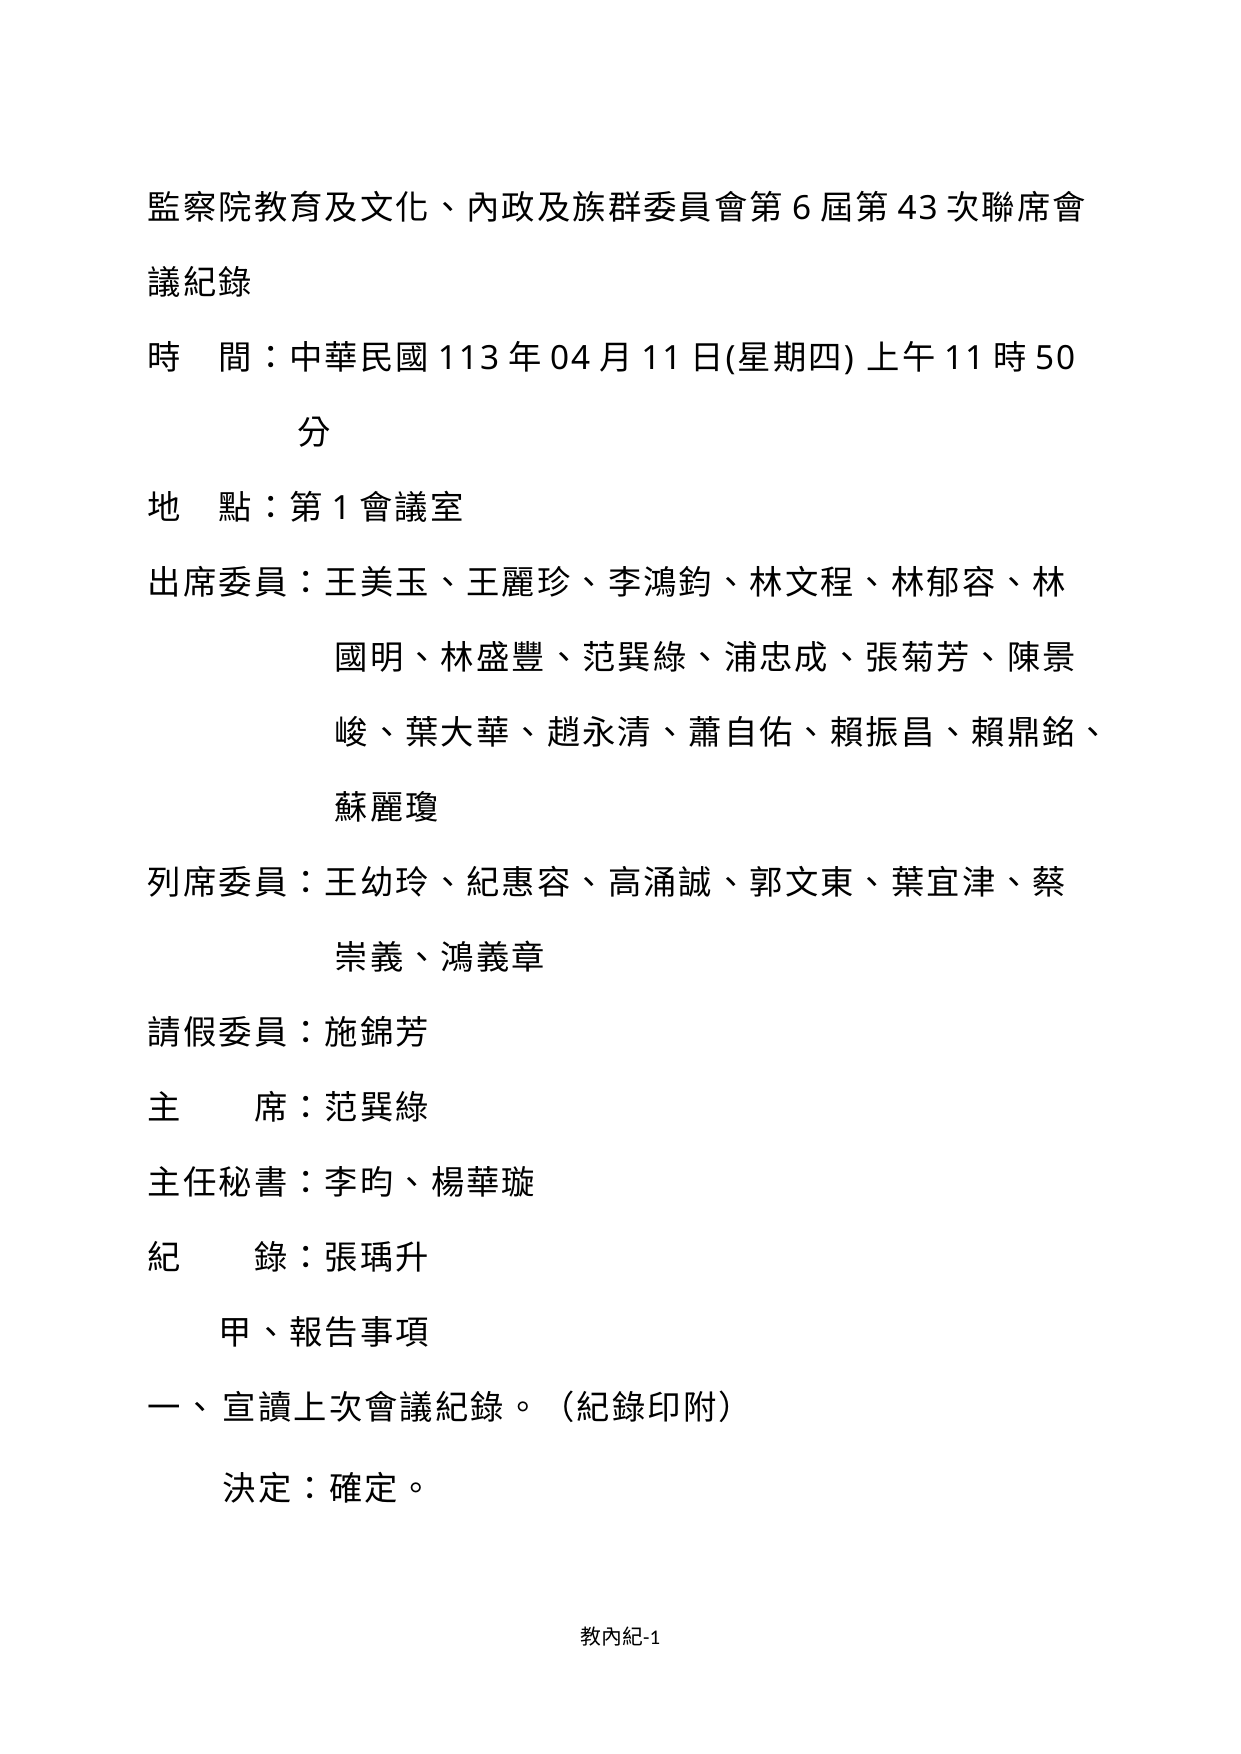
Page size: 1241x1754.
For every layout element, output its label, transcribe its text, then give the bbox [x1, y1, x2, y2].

text 列席委員：王幼玲、紀惠容、高涌誠、郭文東、葉宜津、蔡崇義、鴻義章 [148, 843, 1092, 993]
text 甲、報告事項 [148, 1293, 1092, 1364]
text 出席委員：王美玉、王麗珍、李鴻鈞、林文程、林郁容、林國明、林盛豐、范巽綠、浦忠成、張菊芳、陳景峻、葉大華、趙永清、蕭自佑、賴振昌、賴鼎銘、蘇麗瓊 [148, 543, 1092, 843]
text 地 點：第1會議室 [148, 468, 1092, 543]
text 主 席：范巽綠 [148, 1068, 1092, 1143]
text 時 間：中華民國113年04月11日(星期四) 上午11時50分 [148, 318, 1092, 468]
text 決定：確定。 [214, 1447, 1101, 1526]
text 主任秘書：李昀、楊華璇 [148, 1143, 1092, 1218]
list 宣讀上次會議紀錄。（紀錄印附） [139, 1364, 1101, 1445]
text 紀 錄：張瑀升 [148, 1218, 1092, 1293]
text 監察院教育及文化、內政及族群委員會第6屆第43次聯席會議紀錄 [139, 166, 1101, 318]
text 請假委員：施錦芳 [148, 993, 1092, 1068]
